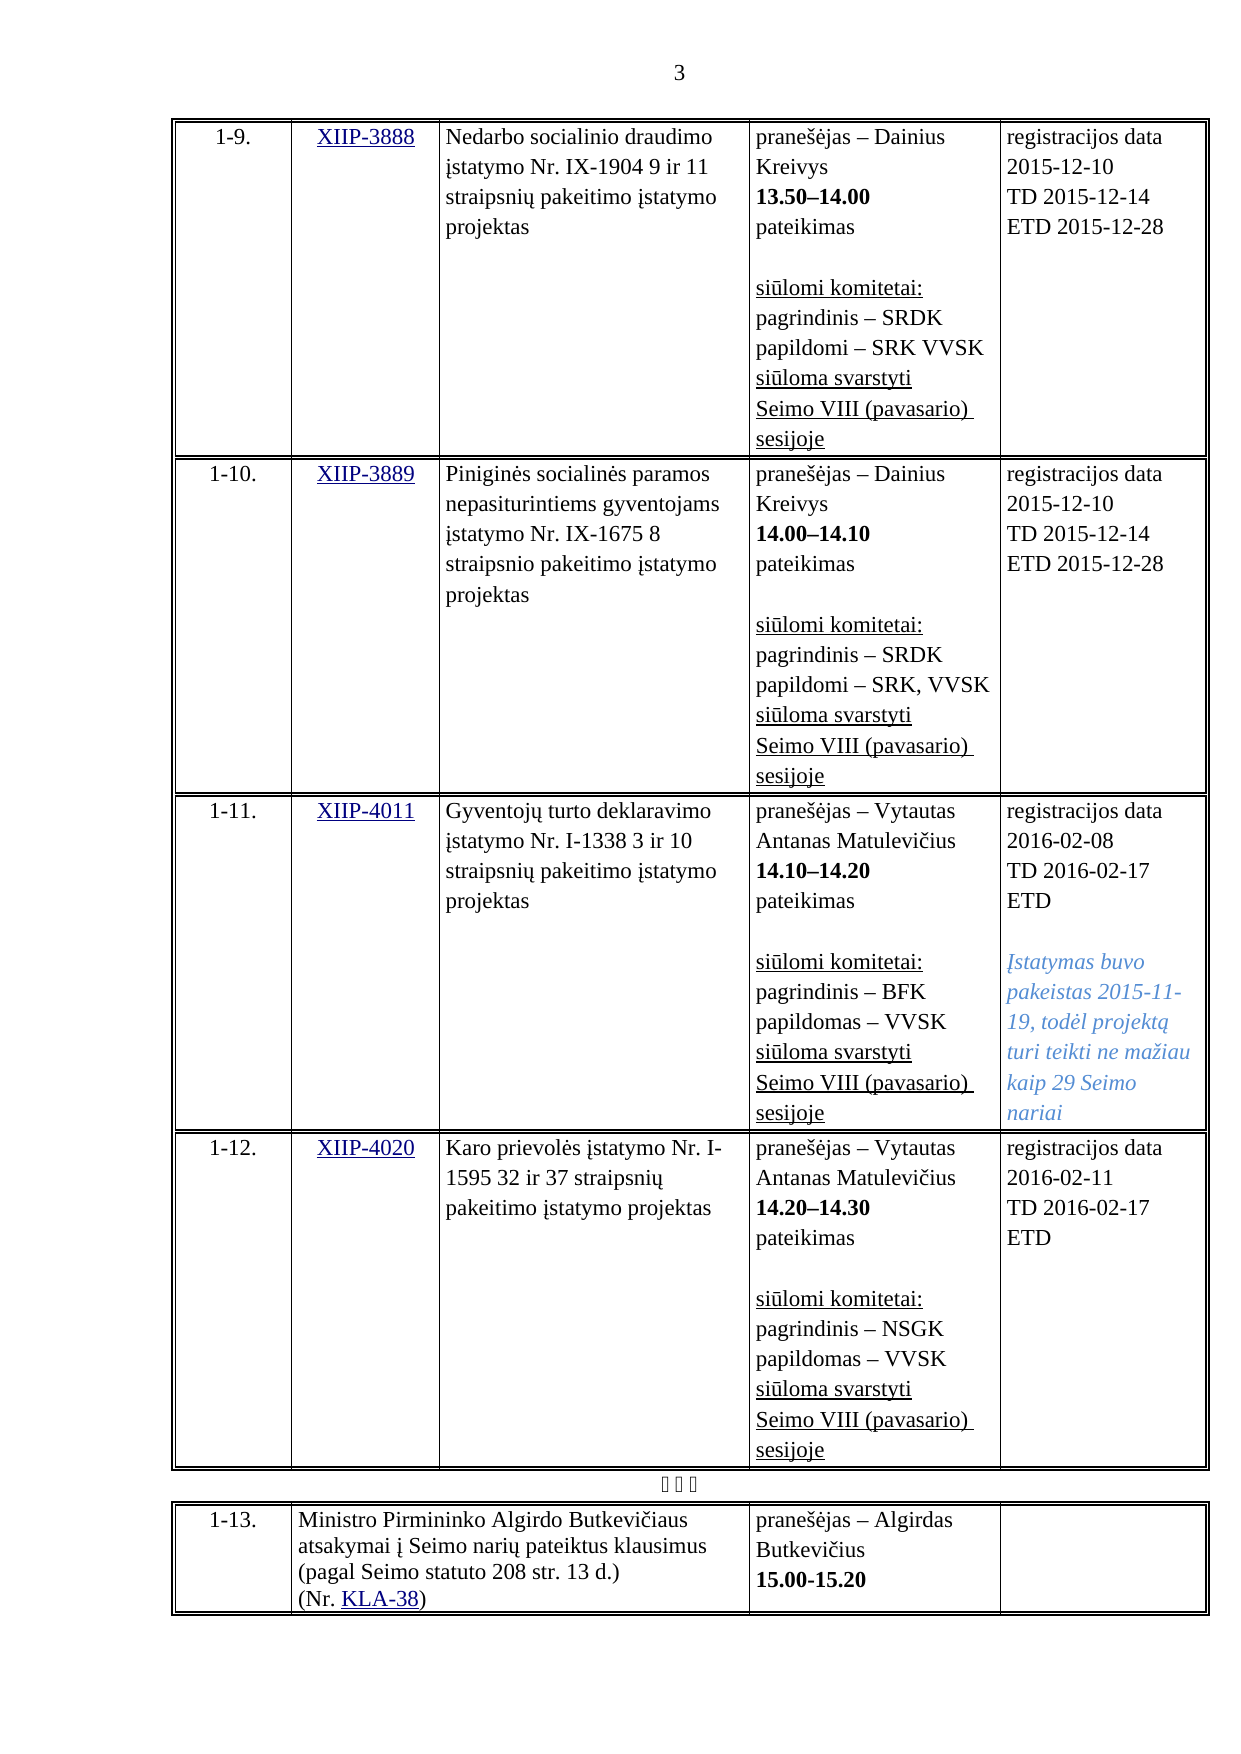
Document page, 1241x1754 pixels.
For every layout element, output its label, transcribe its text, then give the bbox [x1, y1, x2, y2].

table_cell registracijos data 2016-02-08 TD 2016-02-17 ETD Įstatymas buvo pakeistas 2015-11-19, todėl projektą turi teikti ne mažiau kaip 29 Seimo nariai [1001, 797, 1205, 1129]
table_cell 1-12. [176, 1134, 291, 1466]
table_cell pranešėjas – Vytautas Antanas Matulevičius 14.10–14.20 pateikimas siūlomi komitetai: pagrindinis – BFK papildomas – VVSK siūloma svarstyti Seimo VIII (pavasario) sesijoje [750, 797, 1000, 1129]
table_header Ministro Pirmininko Algirdo Butkevičiaus atsakymai į Seimo narių pateiktus klausimus (pagal Seimo statuto 208 str. 13 d.) (Nr. KLA-38) [292, 1506, 749, 1611]
table_cell Karo prievolės įstatymo Nr. I-1595 32 ir 37 straipsnių pakeitimo įstatymo projektas [440, 1134, 749, 1466]
table_header [1001, 1506, 1205, 1611]
table_cell Gyventojų turto deklaravimo įstatymo Nr. I-1338 3 ir 10 straipsnių pakeitimo įstatymo projektas [440, 797, 749, 1129]
table_cell pranešėjas – Dainius Kreivys 13.50–14.00 pateikimas siūlomi komitetai: pagrindinis – SRDK papildomi – SRK VVSK siūloma svarstyti Seimo VIII (pavasario) sesijoje [750, 123, 1000, 455]
table_cell 1-11. [176, 797, 291, 1129]
table_cell pranešėjas – Dainius Kreivys 14.00–14.10 pateikimas siūlomi komitetai: pagrindinis – SRDK papildomi – SRK, VVSK siūloma svarstyti Seimo VIII (pavasario) sesijoje [750, 460, 1000, 792]
table_cell XIIP-4020 [292, 1134, 439, 1466]
table_cell XIIP-3889 [292, 460, 439, 792]
table_cell 1-9. [176, 123, 291, 455]
table_cell registracijos data 2015-12-10 TD 2015-12-14 ETD 2015-12-28 [1001, 123, 1205, 455]
table_cell XIIP-4011 [292, 797, 439, 1129]
text    [177, 1471, 1181, 1497]
table_header 1-13. [176, 1506, 291, 1611]
table_header pranešėjas – Algirdas Butkevičius 15.00-15.20 [750, 1506, 1000, 1611]
table_cell 1-10. [176, 460, 291, 792]
table_cell Nedarbo socialinio draudimo įstatymo Nr. IX-1904 9 ir 11 straipsnių pakeitimo įstatymo projektas [440, 123, 749, 455]
table_cell Piniginės socialinės paramos nepasiturintiems gyventojams įstatymo Nr. IX-1675 8 straipsnio pakeitimo įstatymo projektas [440, 460, 749, 792]
table_cell registracijos data 2016-02-11 TD 2016-02-17 ETD [1001, 1134, 1205, 1466]
table_cell registracijos data 2015-12-10 TD 2015-12-14 ETD 2015-12-28 [1001, 460, 1205, 792]
table_cell XIIP-3888 [292, 123, 439, 455]
table_cell pranešėjas – Vytautas Antanas Matulevičius 14.20–14.30 pateikimas siūlomi komitetai: pagrindinis – NSGK papildomas – VVSK siūloma svarstyti Seimo VIII (pavasario) sesijoje [750, 1134, 1000, 1466]
